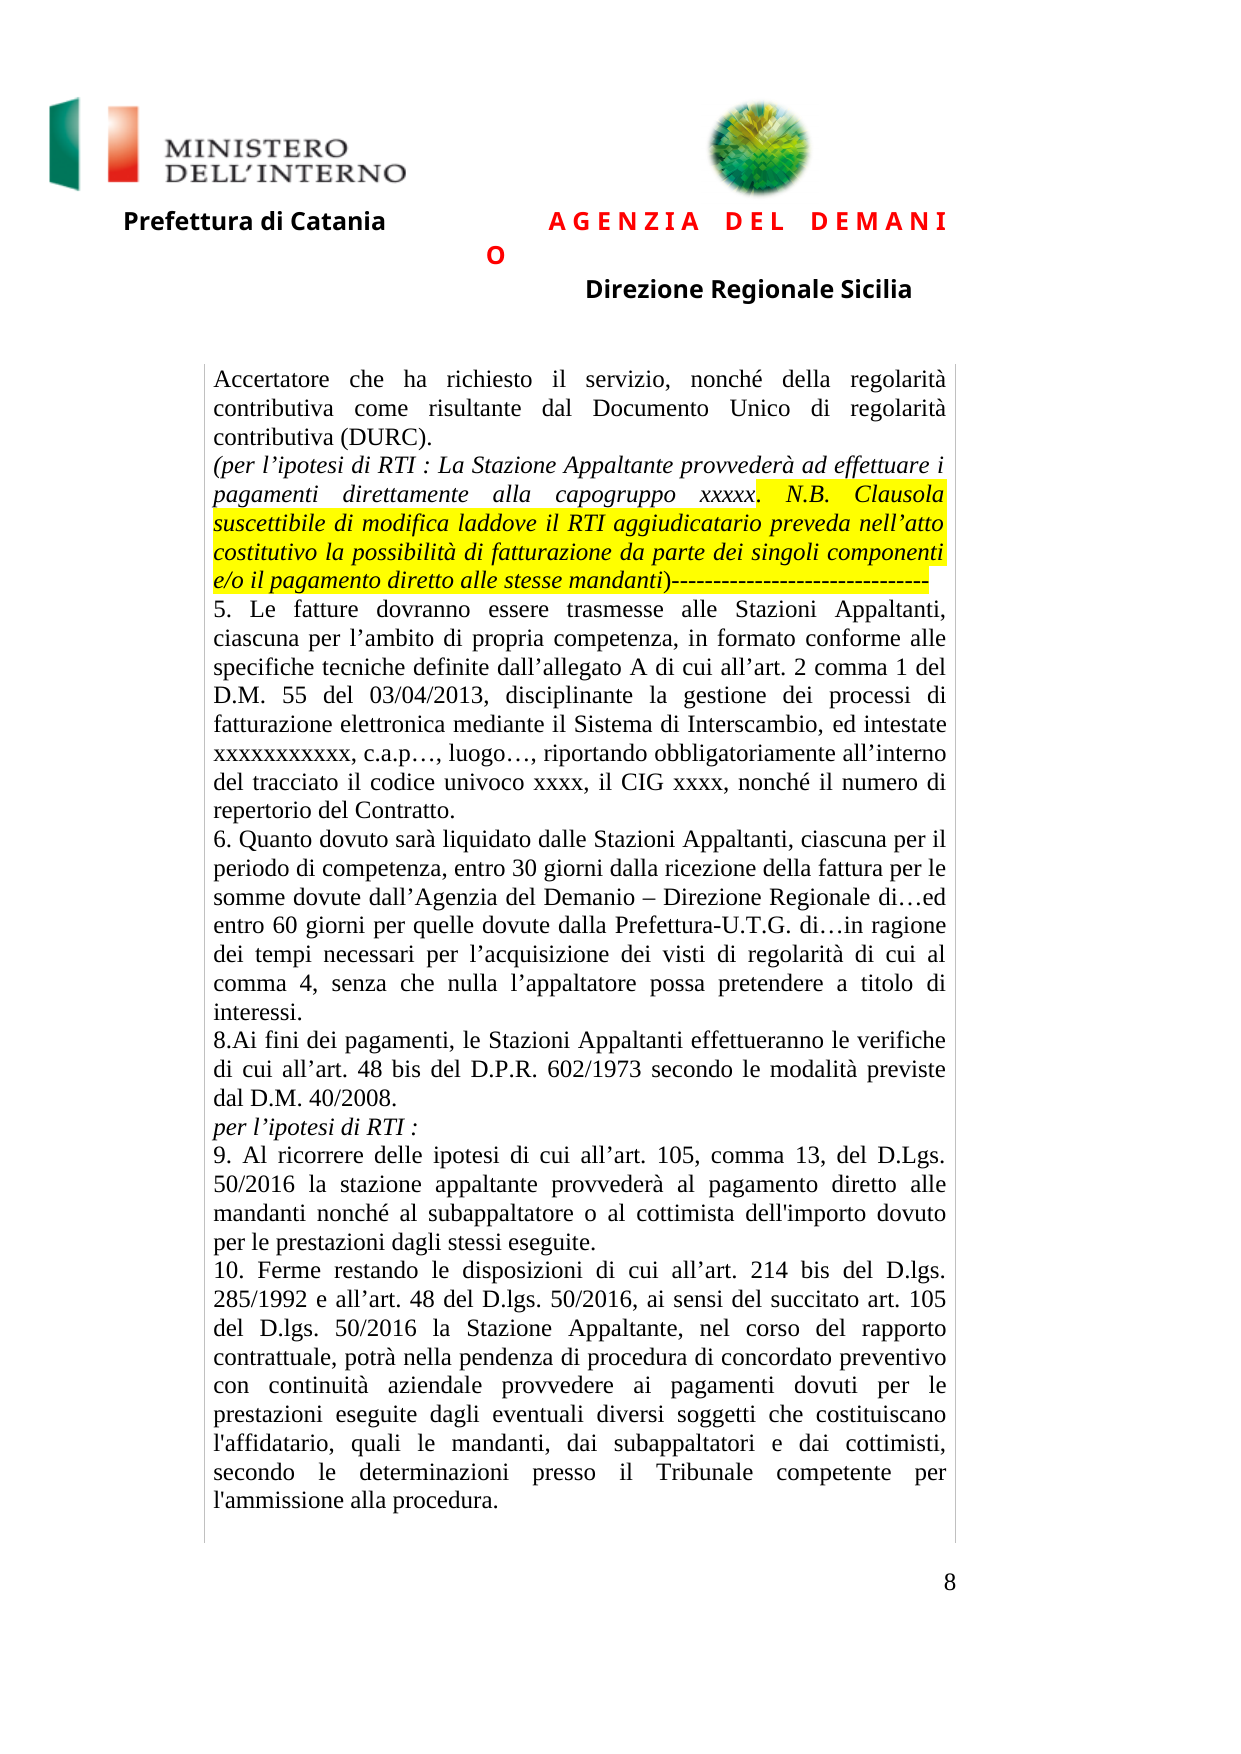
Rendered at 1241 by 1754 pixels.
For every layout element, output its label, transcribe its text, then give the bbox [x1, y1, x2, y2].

text 5. Le fatture dovranno essere trasmesse alle Stazioni Appaltanti, ciascuna per l’ambito di propria competenza, in formato conforme alle specifiche tecniche definite dall’allegato A di cui all’art. 2 comma 1 del D.M. 55 del 03/04/2013, disciplinante la gestione dei processi di fatturazione elettronica mediante il Sistema di Interscambio, ed intestate xxxxxxxxxxx, c.a.p…, luogo…, riportando obbligatoriamente all’interno del tracciato il codice univoco xxxx, il CIG xxxx, nonché il numero di repertorio del Contratto. [205, 594, 955, 824]
text 8.Ai fini dei pagamenti, le Stazioni Appaltanti effettueranno le verifiche di cui all’art. 48 bis del D.P.R. 602/1973 secondo le modalità previste dal D.M. 40/2008. [205, 1026, 955, 1112]
text 10. Ferme restando le disposizioni di cui all’art. 214 bis del D.lgs. 285/1992 e all’art. 48 del D.lgs. 50/2016, ai sensi del succitato art. 105 del D.lgs. 50/2016 la Stazione Appaltante, nel corso del rapporto contrattuale, potrà nella pendenza di procedura di concordato preventivo con continuità aziendale provvedere ai pagamenti dovuti per le prestazioni eseguite dagli eventuali diversi soggetti che costituiscano l'affidatario, quali le mandanti, dai subappaltatori e dai cottimisti, secondo le determinazioni presso il Tribunale competente per l'ammissione alla procedura. [205, 1256, 955, 1514]
text 6. Quanto dovuto sarà liquidato dalle Stazioni Appaltanti, ciascuna per il periodo di competenza, entro 30 giorni dalla ricezione della fattura per le somme dovute dall’Agenzia del Demanio – Direzione Regionale di…ed entro 60 giorni per quelle dovute dalla Prefettura-U.T.G. di…in ragione dei tempi necessari per l’acquisizione dei visti di regolarità di cui al comma 4, senza che nulla l’appaltatore possa pretendere a titolo di interessi. [205, 824, 955, 1026]
text Accertatore che ha richiesto il servizio, nonché della regolarità contributiva come risultante dal Documento Unico di regolarità contributiva (DURC). [205, 364, 955, 451]
text per l’ipotesi di RTI : [205, 1112, 955, 1141]
text (per l’ipotesi di RTI : La Stazione Appaltante provvederà ad effettuare i pagamenti direttamente alla capogruppo xxxxx. N.B. Clausola suscettibile di modifica laddove il RTI aggiudicatario preveda nell’atto costitutivo la possibilità di fatturazione da parte dei singoli componenti e/o il pagamento diretto alle stesse mandanti)------------------------------- [205, 451, 955, 594]
text 9. Al ricorrere delle ipotesi di cui all’art. 105, comma 13, del D.Lgs. 50/2016 la stazione appaltante provvederà al pagamento diretto alle mandanti nonché al subappaltatore o al cottimista dell'importo dovuto per le prestazioni dagli stessi eseguite. [205, 1141, 955, 1256]
